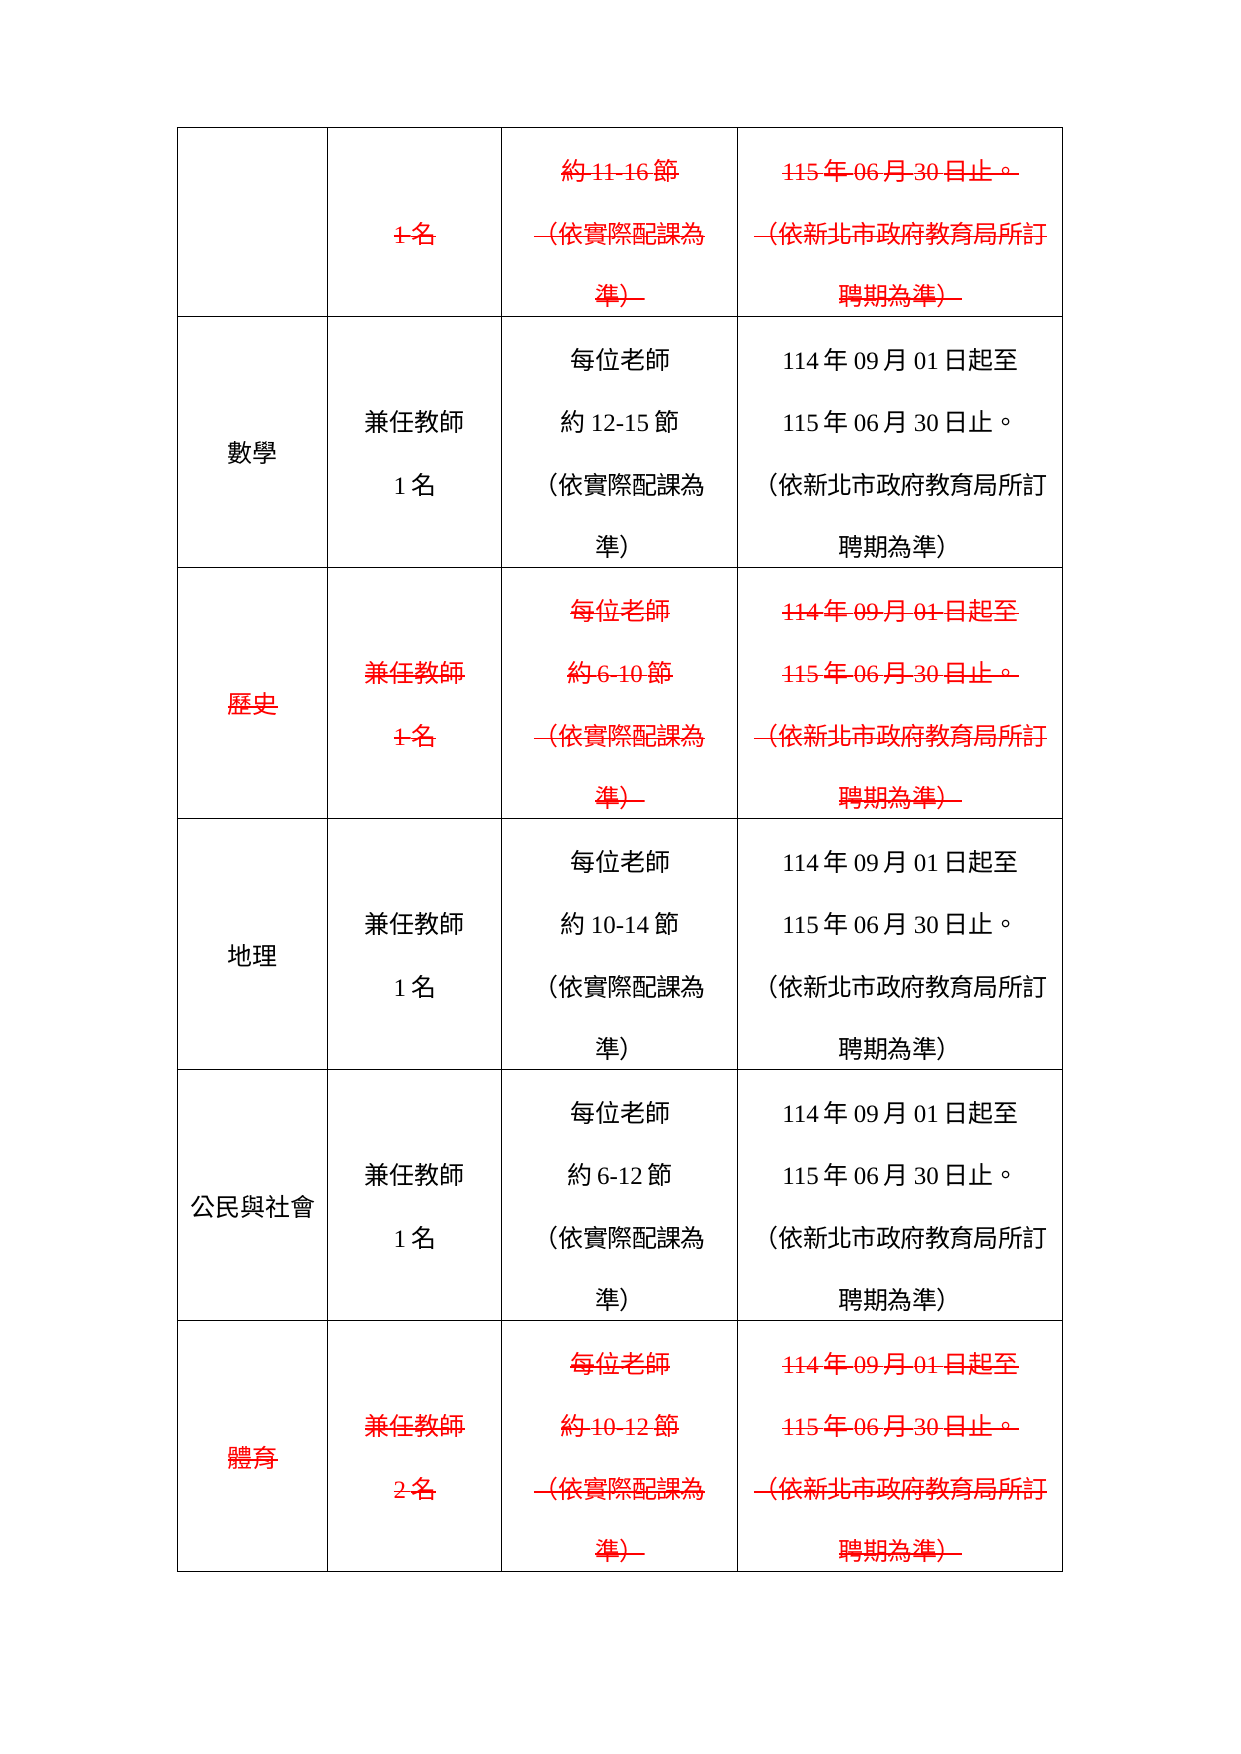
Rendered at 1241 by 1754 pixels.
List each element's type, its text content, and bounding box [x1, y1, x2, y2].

table_cell 每位老師 約10-14節 （依實際配課為準） [502, 819, 737, 1069]
table_cell 115年06月30日止。 （依新北市政府教育局所訂聘期為準） [738, 128, 1062, 316]
table_cell 1名 [328, 128, 501, 316]
table_cell 兼任教師 2名 [328, 1321, 501, 1571]
table_cell 114年09月01日起至 115年06月30日止。 （依新北市政府教育局所訂聘期為準） [738, 819, 1062, 1069]
table_cell 數學 [178, 317, 327, 567]
table_cell 114年09月01日起至 115年06月30日止。 （依新北市政府教育局所訂聘期為準） [738, 1070, 1062, 1320]
table_cell 每位老師 約10-12節 （依實際配課為準） [502, 1321, 737, 1571]
table_cell 114年09月01日起至 115年06月30日止。 （依新北市政府教育局所訂聘期為準） [738, 317, 1062, 567]
table_cell 每位老師 約6-12節 （依實際配課為準） [502, 1070, 737, 1320]
table_cell 地理 [178, 819, 327, 1069]
table_cell 114年09月01日起至 115年06月30日止。 （依新北市政府教育局所訂聘期為準） [738, 1321, 1062, 1571]
table_cell 體育 [178, 1321, 327, 1571]
table_cell 114年09月01日起至 115年06月30日止。 （依新北市政府教育局所訂聘期為準） [738, 568, 1062, 818]
table_cell 公民與社會 [178, 1070, 327, 1320]
table_cell 兼任教師 1名 [328, 317, 501, 567]
table_cell 歷史 [178, 568, 327, 818]
table_cell 兼任教師 1名 [328, 1070, 501, 1320]
table_cell 兼任教師 1名 [328, 819, 501, 1069]
table_cell 每位老師 約12-15節 （依實際配課為準） [502, 317, 737, 567]
table_cell 約11-16節 （依實際配課為準） [502, 128, 737, 316]
table_cell [178, 128, 327, 316]
table_cell 每位老師 約6-10節 （依實際配課為準） [502, 568, 737, 818]
table_cell 兼任教師 1名 [328, 568, 501, 818]
